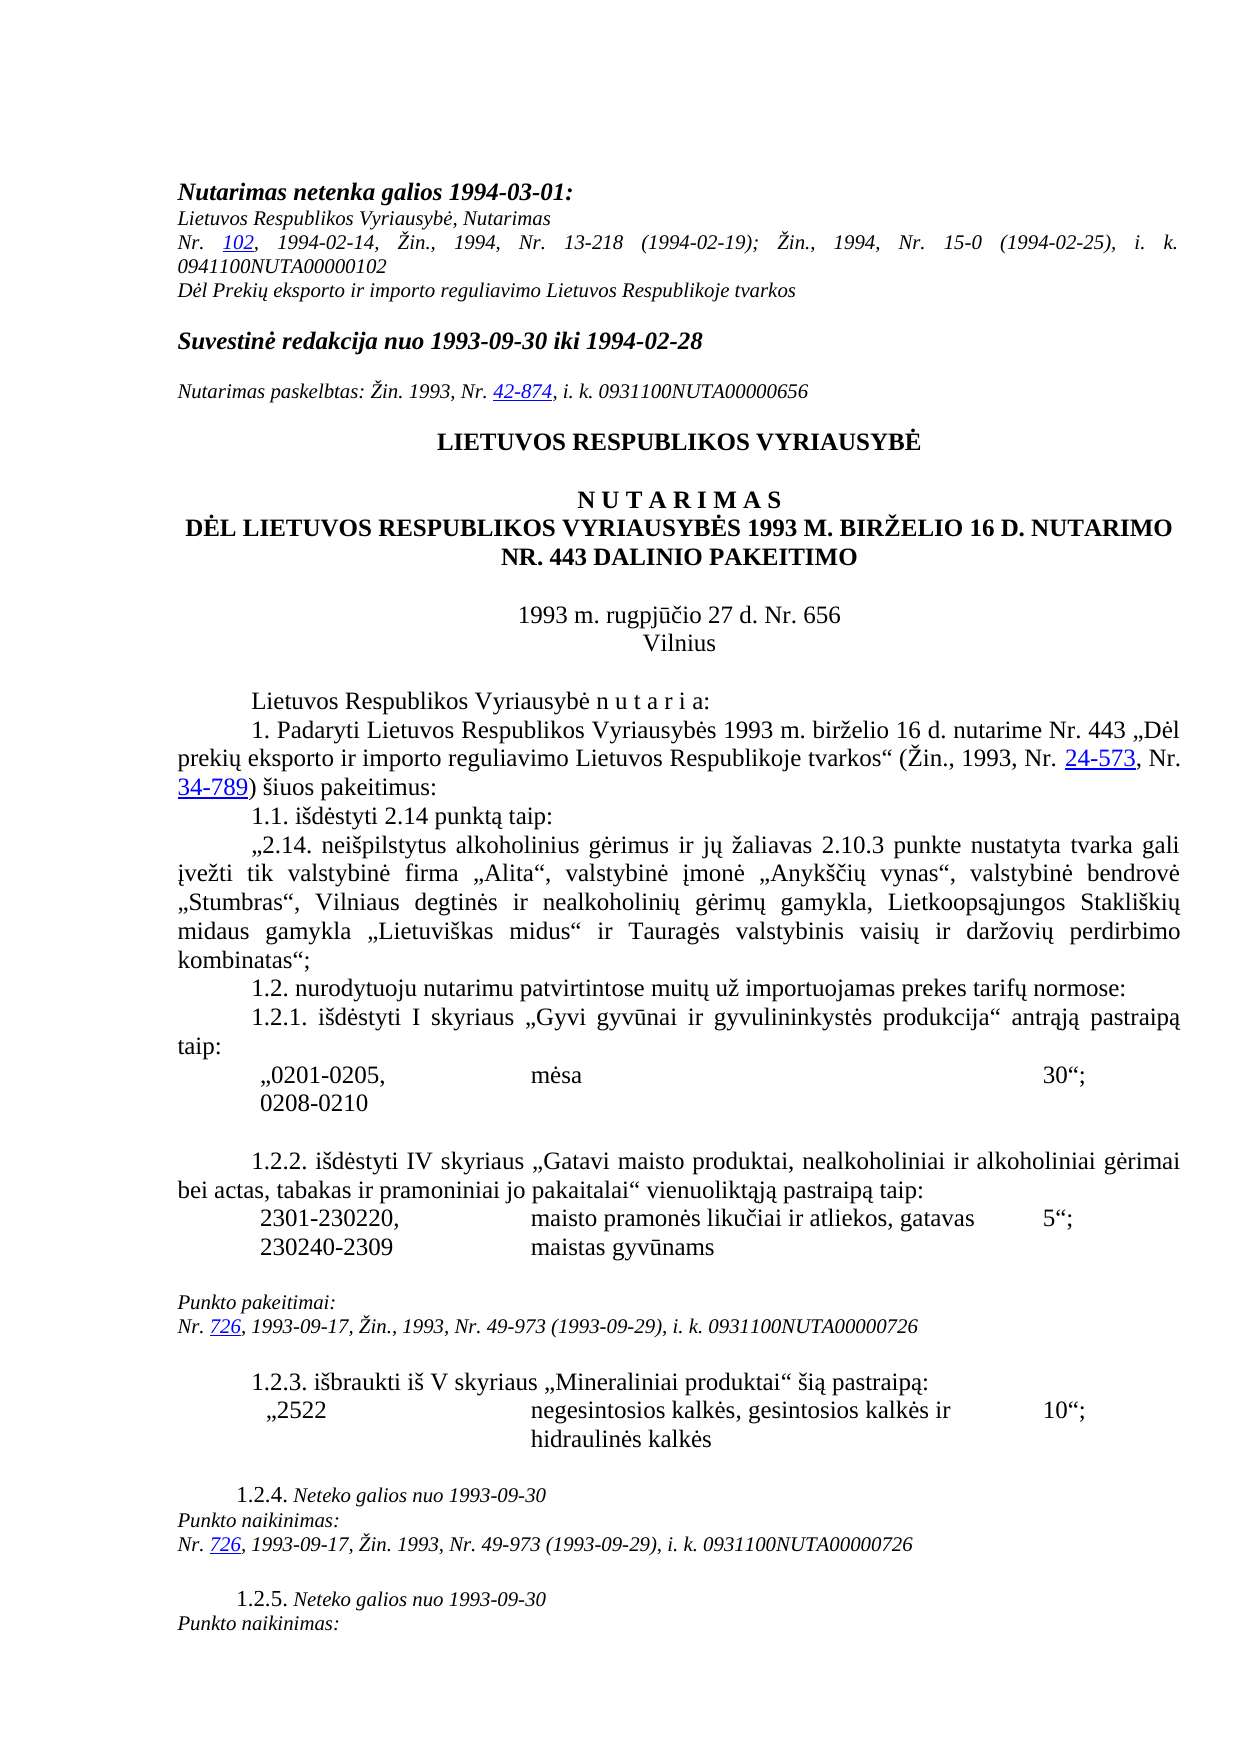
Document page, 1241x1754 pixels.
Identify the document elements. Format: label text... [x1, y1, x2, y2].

text Punkto pakeitimai: [177, 1290, 1181, 1314]
text 1.2.4. Neteko galios nuo 1993-09-30 [177, 1482, 1181, 1508]
text Dėl Prekių eksporto ir importo reguliavimo Lietuvos Respublikoje tvarkos [177, 278, 1181, 302]
text Nutarimas netenka galios 1994-03-01: [177, 177, 1181, 206]
text Nr. 726, 1993-09-17, Žin., 1993, Nr. 49-973 (1993-09-29), i. k. 0931100NUTA00000726 [177, 1314, 1181, 1338]
text Vilnius [177, 628, 1181, 657]
table_cell [519, 1089, 1031, 1117]
text Nr. 102, 1994-02-14, Žin., 1994, Nr. 13-218 (1994-02-19); Žin., 1994, Nr. 15-0 (1994-02-25), i. k. 0941100NUTA00000102 [177, 230, 1181, 278]
text LIETUVOS RESPUBLIKOS VYRIAUSYBĖ [177, 427, 1181, 456]
text DĖL LIETUVOS RESPUBLIKOS VYRIAUSYBĖS 1993 M. BIRŽELIO 16 D. NUTARIMO NR. 443 DALINIO PAKEITIMO [177, 513, 1181, 571]
table_header 2301-230220, [177, 1204, 519, 1232]
text 1.1. išdėstyti 2.14 punktą taip: [177, 801, 1181, 830]
table_header maisto pramonės likučiai ir atliekos, gatavas maistas gyvūnams [519, 1204, 1031, 1261]
text 1.2.1. išdėstyti I skyriaus „Gyvi gyvūnai ir gyvulininkystės produkcija“ antrąją pastraipą taip: [177, 1002, 1181, 1060]
table_header 10“; [1031, 1395, 1204, 1453]
table_header negesintosios kalkės, gesintosios kalkės ir hidraulinės kalkės [519, 1395, 1031, 1453]
text 1.2.2. išdėstyti IV skyriaus „Gatavi maisto produktai, nealkoholiniai ir alkoholiniai gėrimai bei actas, tabakas ir pramoniniai jo pakaitalai“ vienuoliktąją pastraipą taip: [177, 1146, 1181, 1203]
table_header „0201-0205, [177, 1060, 519, 1088]
table_header mėsa [519, 1060, 1031, 1088]
text Suvestinė redakcija nuo 1993-09-30 iki 1994-02-28 [177, 326, 1181, 355]
text „2.14. neišpilstytus alkoholinius gėrimus ir jų žaliavas 2.10.3 punkte nustatyta tvarka gali įvežti tik valstybinė firma „Alita“, valstybinė įmonė „Anykščių vynas“, valstybinė bendrovė „Stumbras“, Vilniaus degtinės ir nealkoholinių gėrimų gamykla, Lietkoopsąjungos Stakliškių midaus gamykla „Lietuviškas midus“ ir Tauragės valstybinis vaisių ir daržovių perdirbimo kombinatas“; [177, 830, 1181, 973]
text N U T A R I M A S [177, 485, 1181, 513]
text Lietuvos Respublikos Vyriausybė nutaria: [177, 686, 1181, 715]
text 1.2. nurodytuoju nutarimu patvirtintose muitų už importuojamas prekes tarifų normose: [177, 973, 1181, 1002]
table_header „2522 [177, 1395, 519, 1424]
table_header 5“; [1031, 1204, 1204, 1261]
table_cell 230240-2309 [177, 1232, 519, 1261]
text Punkto naikinimas: [177, 1508, 1181, 1532]
text 1.2.5. Neteko galios nuo 1993-09-30 [177, 1585, 1181, 1611]
text 1. Padaryti Lietuvos Respublikos Vyriausybės 1993 m. birželio 16 d. nutarime Nr. 443 „Dėl prekių eksporto ir importo reguliavimo Lietuvos Respublikoje tvarkos“ (Žin., 1993, Nr. 24-573, Nr. 34-789) šiuos pakeitimus: [177, 715, 1181, 801]
text Nr. 726, 1993-09-17, Žin. 1993, Nr. 49-973 (1993-09-29), i. k. 0931100NUTA00000726 [177, 1532, 1181, 1556]
table_header 30“; [1031, 1060, 1204, 1117]
text Punkto naikinimas: [177, 1611, 1181, 1635]
text 1.2.3. išbraukti iš V skyriaus „Mineraliniai produktai“ šią pastraipą: [177, 1367, 1181, 1395]
text Lietuvos Respublikos Vyriausybė, Nutarimas [177, 206, 1181, 230]
table_cell [177, 1424, 519, 1453]
table_cell 0208-0210 [177, 1089, 519, 1117]
text Nutarimas paskelbtas: Žin. 1993, Nr. 42-874, i. k. 0931100NUTA00000656 [177, 379, 1181, 403]
text 1993 m. rugpjūčio 27 d. Nr. 656 [177, 600, 1181, 628]
